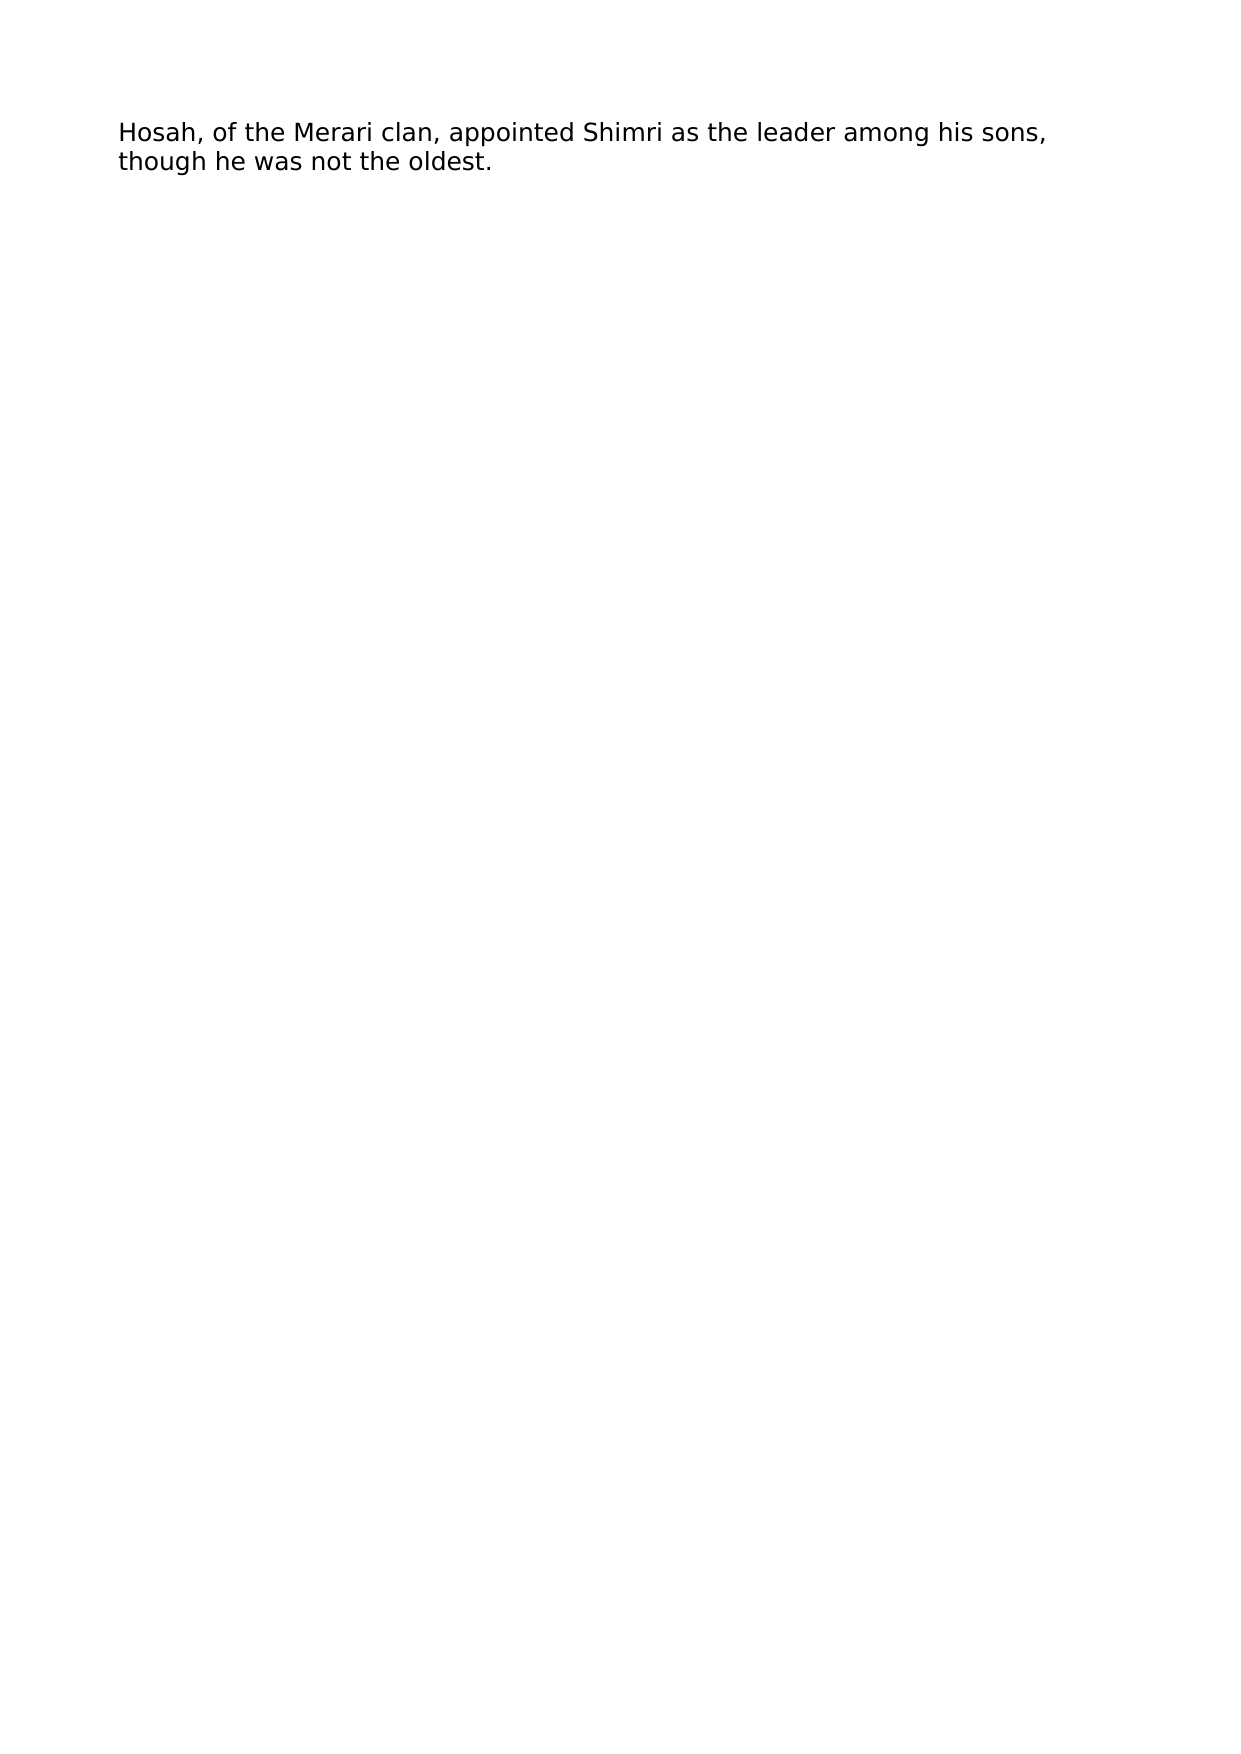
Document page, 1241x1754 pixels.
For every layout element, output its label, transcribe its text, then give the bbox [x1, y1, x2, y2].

text Hosah, of the Merari clan, appointed Shimri as the leader among his sons, though he was not the oldest. [118, 118, 1122, 176]
